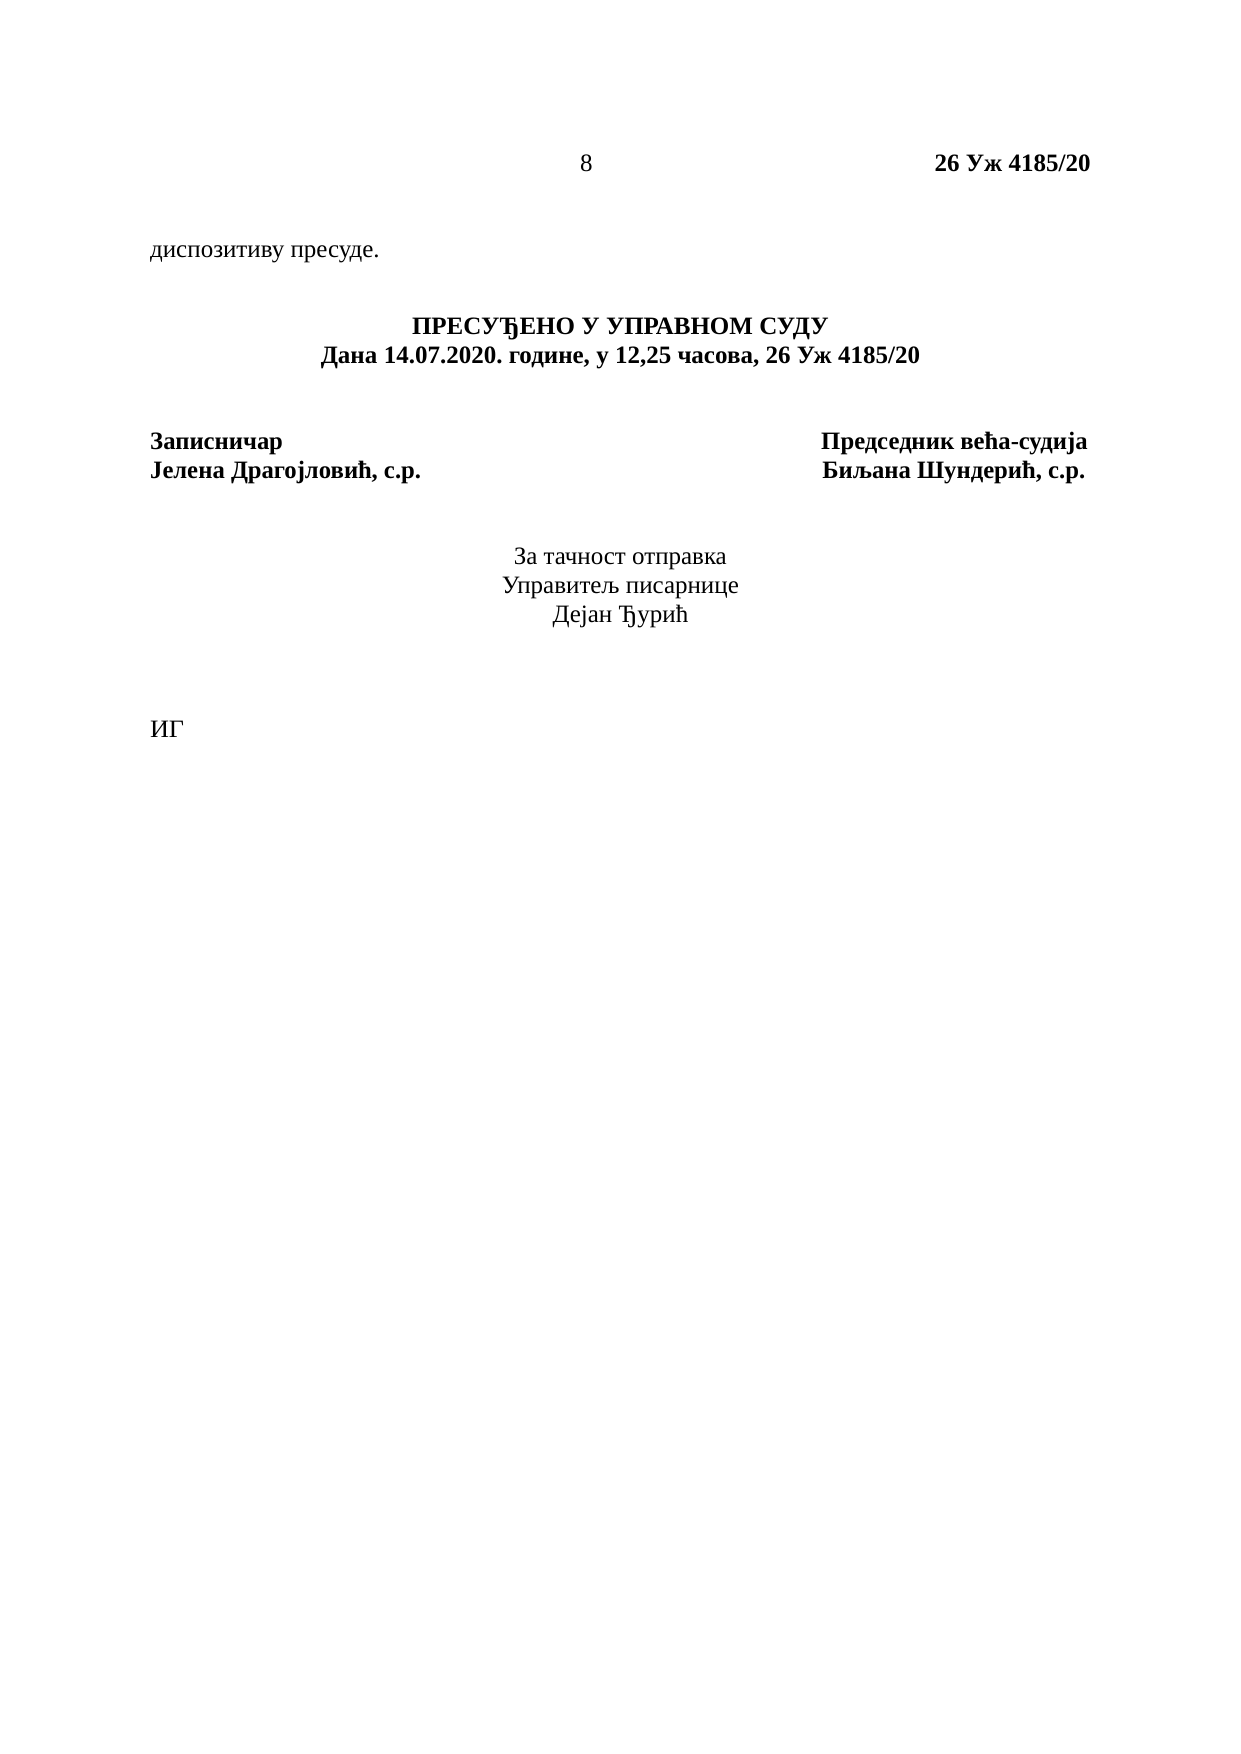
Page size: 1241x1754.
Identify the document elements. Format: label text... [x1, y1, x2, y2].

text Управитељ писарнице [150, 570, 1090, 599]
text ИГ [150, 714, 1090, 743]
text За тачност отправка [150, 541, 1090, 570]
text Јелена Драгојловић, с.р. Биљана Шундерић, с.р. [150, 455, 1090, 484]
text Записничар Председник већа-судија [150, 426, 1090, 455]
text диспозитиву пресуде. [150, 234, 1090, 263]
text ПРЕСУЂЕНО У УПРАВНОМ СУДУ [150, 311, 1090, 340]
text Дејан Ђурић [150, 599, 1090, 628]
text Дана 14.07.2020. године, у 12,25 часова, 26 Уж 4185/20 [150, 340, 1090, 369]
